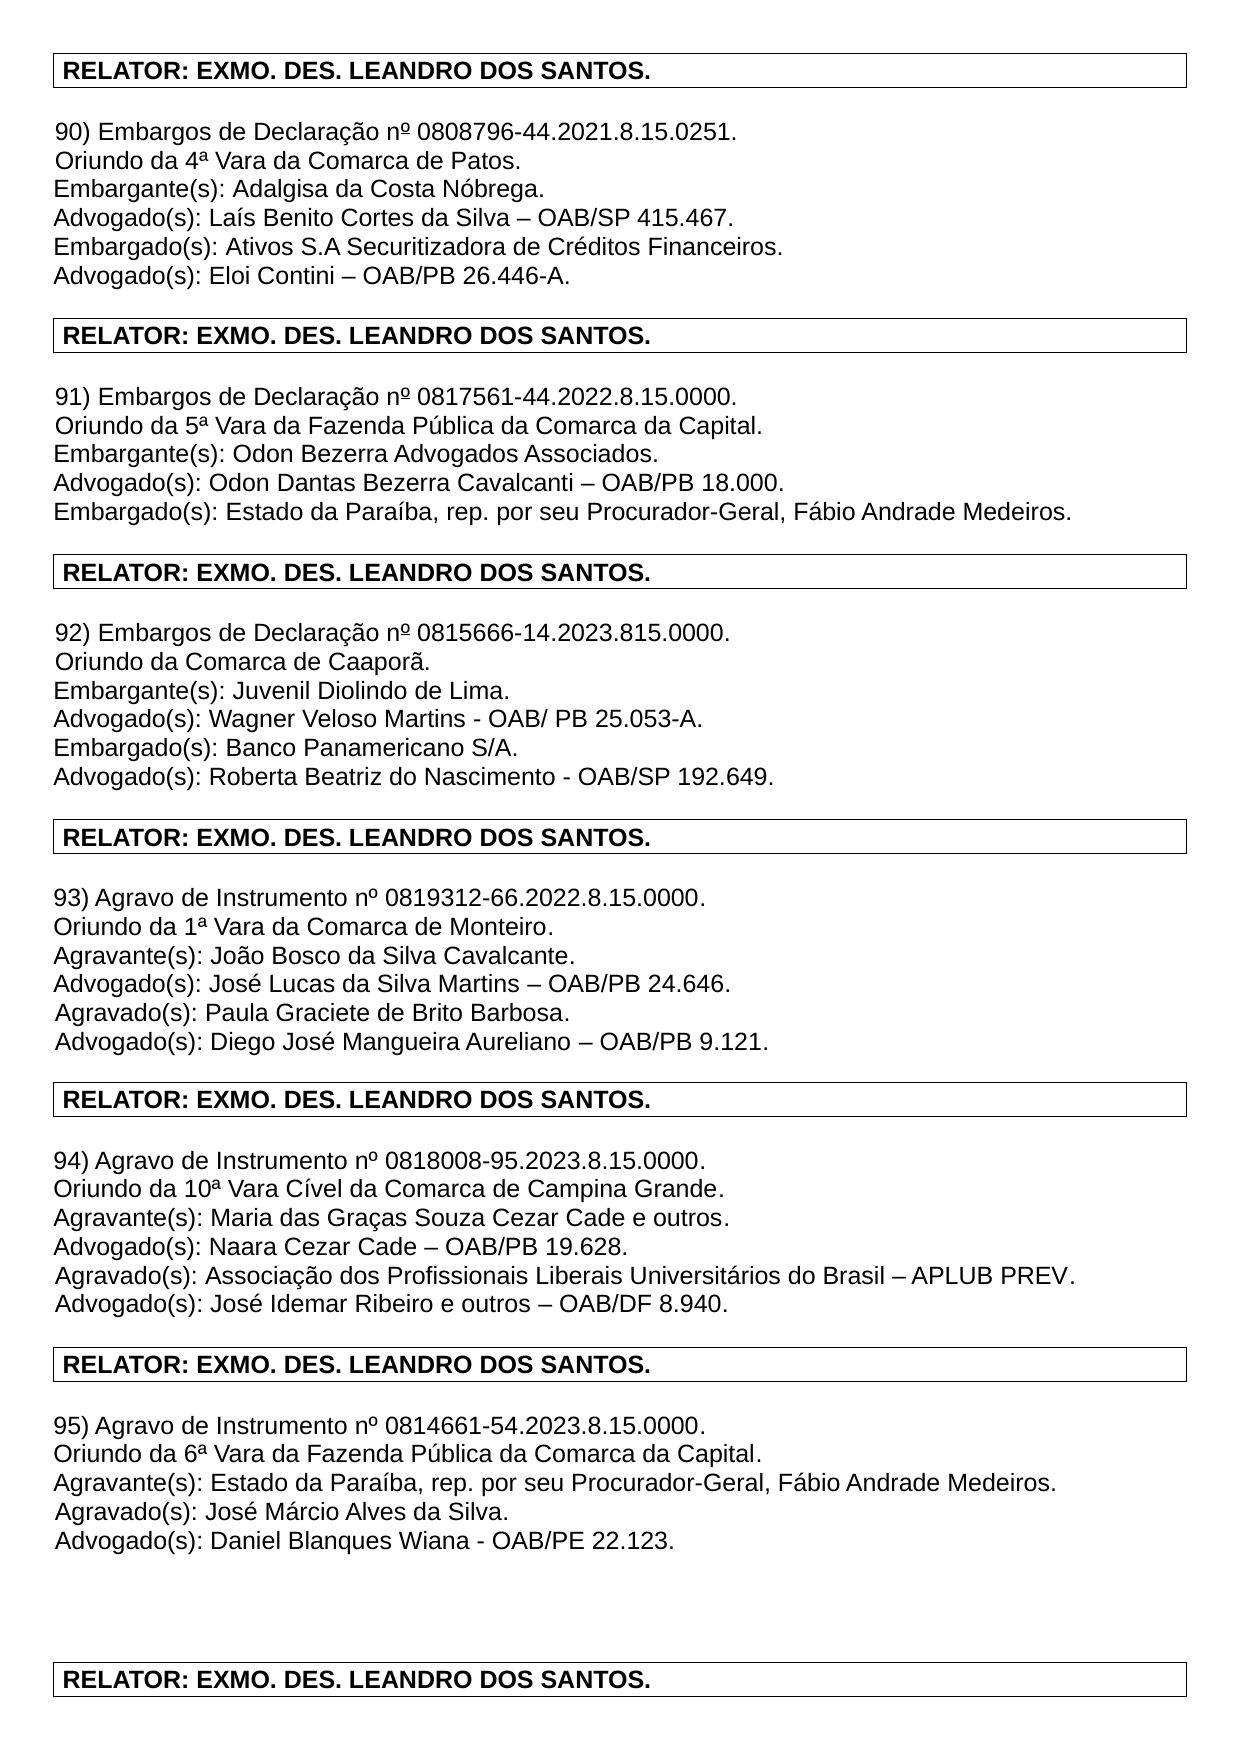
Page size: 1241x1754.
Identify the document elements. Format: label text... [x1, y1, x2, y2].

text Embargante(s): Odon Bezerra Advogados Associados. [53, 439, 1187, 468]
text Advogado(s): Laís Benito Cortes da Silva – OAB/SP 415.467. [53, 203, 1187, 232]
text RELATOR: EXMO. DES. LEANDRO DOS SANTOS. [54, 555, 1186, 588]
text Oriundo da 5ª Vara da Fazenda Pública da Comarca da Capital. [54, 411, 1187, 439]
text RELATOR: EXMO. DES. LEANDRO DOS SANTOS. [54, 319, 1186, 352]
text 94) Agravo de Instrumento nº 0818008-95.2023.8.15.0000. [53, 1146, 1187, 1174]
text Oriundo da 10ª Vara Cível da Comarca de Campina Grande. [53, 1174, 1187, 1203]
text 93) Agravo de Instrumento nº 0819312-66.2022.8.15.0000. [53, 883, 1187, 912]
text Advogado(s): Diego José Mangueira Aureliano – OAB/PB 9.121. [54, 1027, 1187, 1056]
text Advogado(s): José Lucas da Silva Martins – OAB/PB 24.646. [53, 969, 1187, 998]
text RELATOR: EXMO. DES. LEANDRO DOS SANTOS. [54, 820, 1186, 853]
text Agravado(s): Paula Graciete de Brito Barbosa. [54, 998, 1187, 1027]
text Agravante(s): Maria das Graças Souza Cezar Cade e outros. [53, 1203, 1187, 1232]
text Oriundo da 4ª Vara da Comarca de Patos. [54, 146, 1187, 174]
text Advogado(s): Naara Cezar Cade – OAB/PB 19.628. [53, 1232, 1187, 1261]
text Embargado(s): Estado da Paraíba, rep. por seu Procurador-Geral, Fábio Andrade Medeiros. [53, 497, 1187, 526]
text Advogado(s): José Idemar Ribeiro e outros – OAB/DF 8.940. [54, 1289, 1187, 1318]
text Agravado(s): José Márcio Alves da Silva. [54, 1497, 1187, 1526]
text Advogado(s): Daniel Blanques Wiana - OAB/PE 22.123. [54, 1526, 1187, 1554]
text Advogado(s): Roberta Beatriz do Nascimento - OAB/SP 192.649. [53, 762, 1187, 791]
text Advogado(s): Odon Dantas Bezerra Cavalcanti – OAB/PB 18.000. [53, 468, 1187, 497]
text Embargante(s): Juvenil Diolindo de Lima. [53, 676, 1187, 704]
text Embargado(s): Banco Panamericano S/A. [53, 733, 1187, 762]
text Oriundo da 1ª Vara da Comarca de Monteiro. [53, 912, 1187, 941]
text Advogado(s): Eloi Contini – OAB/PB 26.446-A. [53, 261, 1187, 289]
text Agravante(s): João Bosco da Silva Cavalcante. [53, 941, 1187, 969]
text RELATOR: EXMO. DES. LEANDRO DOS SANTOS. [54, 1083, 1186, 1116]
text Embargado(s): Ativos S.A Securitizadora de Créditos Financeiros. [53, 232, 1187, 261]
text 92) Embargos de Declaração nº 0815666-14.2023.815.0000. [54, 618, 1187, 647]
text RELATOR: EXMO. DES. LEANDRO DOS SANTOS. [54, 1663, 1186, 1696]
text 95) Agravo de Instrumento nº 0814661-54.2023.8.15.0000. [53, 1411, 1187, 1439]
text 91) Embargos de Declaração nº 0817561-44.2022.8.15.0000. [54, 382, 1187, 411]
text Oriundo da 6ª Vara da Fazenda Pública da Comarca da Capital. [53, 1439, 1187, 1468]
text 90) Embargos de Declaração nº 0808796-44.2021.8.15.0251. [54, 117, 1187, 146]
text Advogado(s): Wagner Veloso Martins - OAB/ PB 25.053-A. [53, 704, 1187, 733]
text Agravado(s): Associação dos Profissionais Liberais Universitários do Brasil – APLUB PREV. [54, 1261, 1187, 1289]
text Agravante(s): Estado da Paraíba, rep. por seu Procurador-Geral, Fábio Andrade Medeiros. [53, 1468, 1187, 1497]
text Oriundo da Comarca de Caaporã. [54, 647, 1187, 676]
text RELATOR: EXMO. DES. LEANDRO DOS SANTOS. [54, 1348, 1186, 1381]
text Embargante(s): Adalgisa da Costa Nóbrega. [53, 174, 1187, 203]
text RELATOR: EXMO. DES. LEANDRO DOS SANTOS. [54, 54, 1186, 87]
